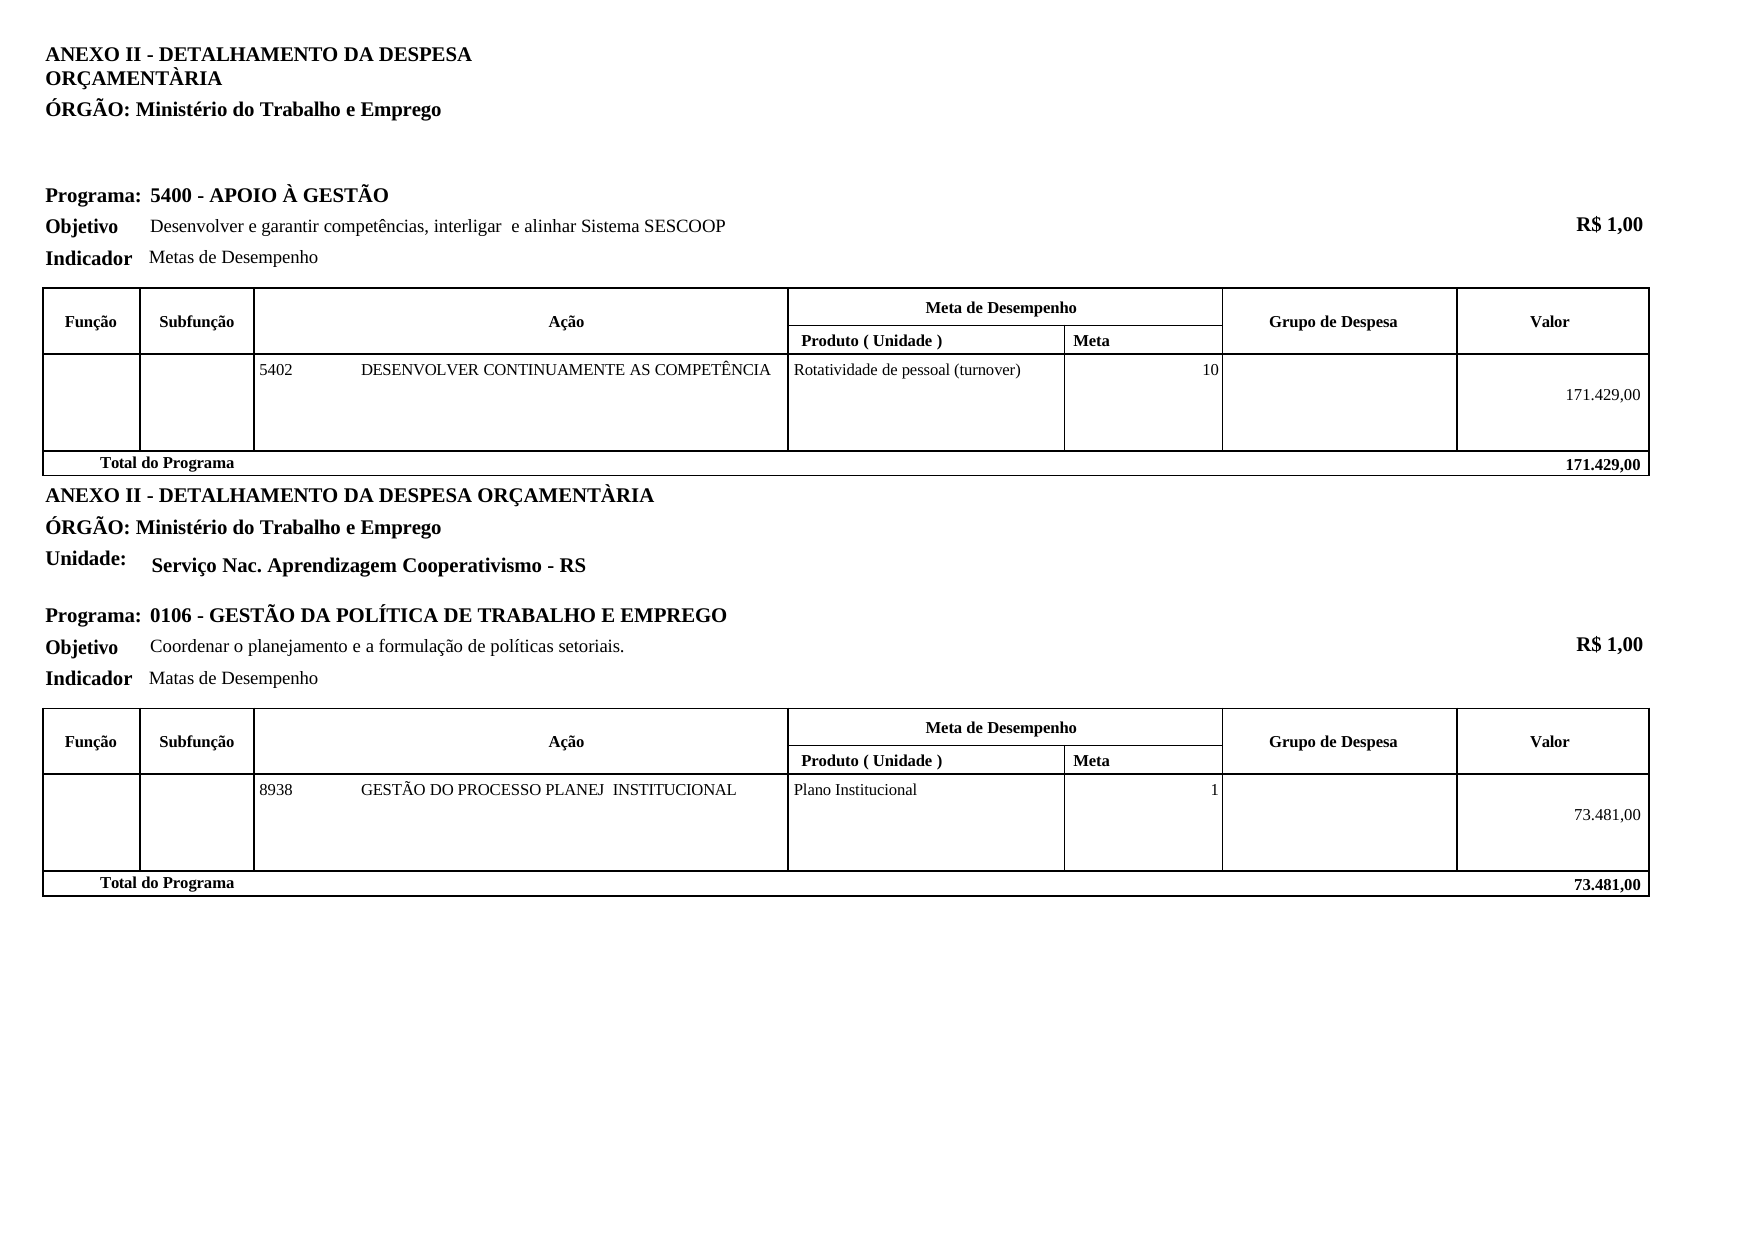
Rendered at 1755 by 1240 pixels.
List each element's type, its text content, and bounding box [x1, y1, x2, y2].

text R$ 1,00 [1576, 632, 1660, 656]
table_header Ação [255, 709, 787, 773]
table_header Meta de Desempenho [789, 709, 1222, 745]
table_cell [1223, 775, 1456, 870]
table_cell Produto ( Unidade ) [789, 326, 1064, 353]
table_cell [1223, 355, 1456, 450]
table_cell 8938 GESTÃO DO PROCESSO PLANEJ INSTITUCIONAL [255, 775, 787, 870]
table_cell [141, 775, 253, 870]
text Indicador Matas de Desempenho [45, 666, 727, 690]
text Serviço Nac. Aprendizagem Cooperativismo - RS [151, 553, 1660, 577]
text Programa: 5400 - APOIO À GESTÃO [45, 183, 731, 207]
table_cell Meta [1065, 746, 1222, 773]
table_cell Plano Institucional [789, 775, 1064, 870]
table_header Valor [1458, 709, 1648, 773]
table_header Ação [255, 289, 787, 353]
text ANEXO II - DETALHAMENTO DA DESPESA ORÇAMENTÀRIA [45, 483, 1660, 507]
table_cell Rotatividade de pessoal (turnover) [789, 355, 1064, 450]
table_cell [141, 355, 253, 450]
table_header Função [44, 709, 139, 773]
table_cell Total do Programa 171.429,00 [44, 452, 1648, 475]
text Programa: 0106 - GESTÃO DA POLÍTICA DE TRABALHO E EMPREGO [45, 603, 727, 627]
table_header Subfunção [141, 289, 253, 353]
table_header Grupo de Despesa [1223, 709, 1456, 773]
text Indicador Metas de Desempenho [45, 246, 731, 270]
table_cell [44, 775, 139, 870]
table_cell [44, 355, 139, 450]
text Objetivo Desenvolver e garantir competências, interligar e alinhar Sistema SESCOOP [45, 214, 731, 238]
table_header Função [44, 289, 139, 353]
table_header Meta de Desempenho [789, 289, 1222, 324]
table_cell Total do Programa 73.481,00 [44, 872, 1648, 895]
text Objetivo Coordenar o planejamento e a formulação de políticas setoriais. [45, 634, 727, 659]
table_cell 5402 DESENVOLVER CONTINUAMENTE AS COMPETÊNCIA [255, 355, 787, 450]
text R$ 1,00 [1576, 211, 1660, 236]
table_cell Produto ( Unidade ) [789, 746, 1064, 773]
text ÓRGÃO: Ministério do Trabalho e Emprego [45, 514, 1660, 539]
text Unidade: [45, 546, 127, 570]
table_cell 73.481,00 [1458, 775, 1648, 870]
table_header Grupo de Despesa [1223, 289, 1456, 353]
table_cell 1 [1065, 775, 1222, 870]
table_cell Meta [1065, 326, 1222, 353]
table_header Subfunção [141, 709, 253, 773]
table_cell 171.429,00 [1458, 355, 1648, 450]
table_header Valor [1458, 289, 1648, 353]
table_cell 10 [1065, 355, 1222, 450]
